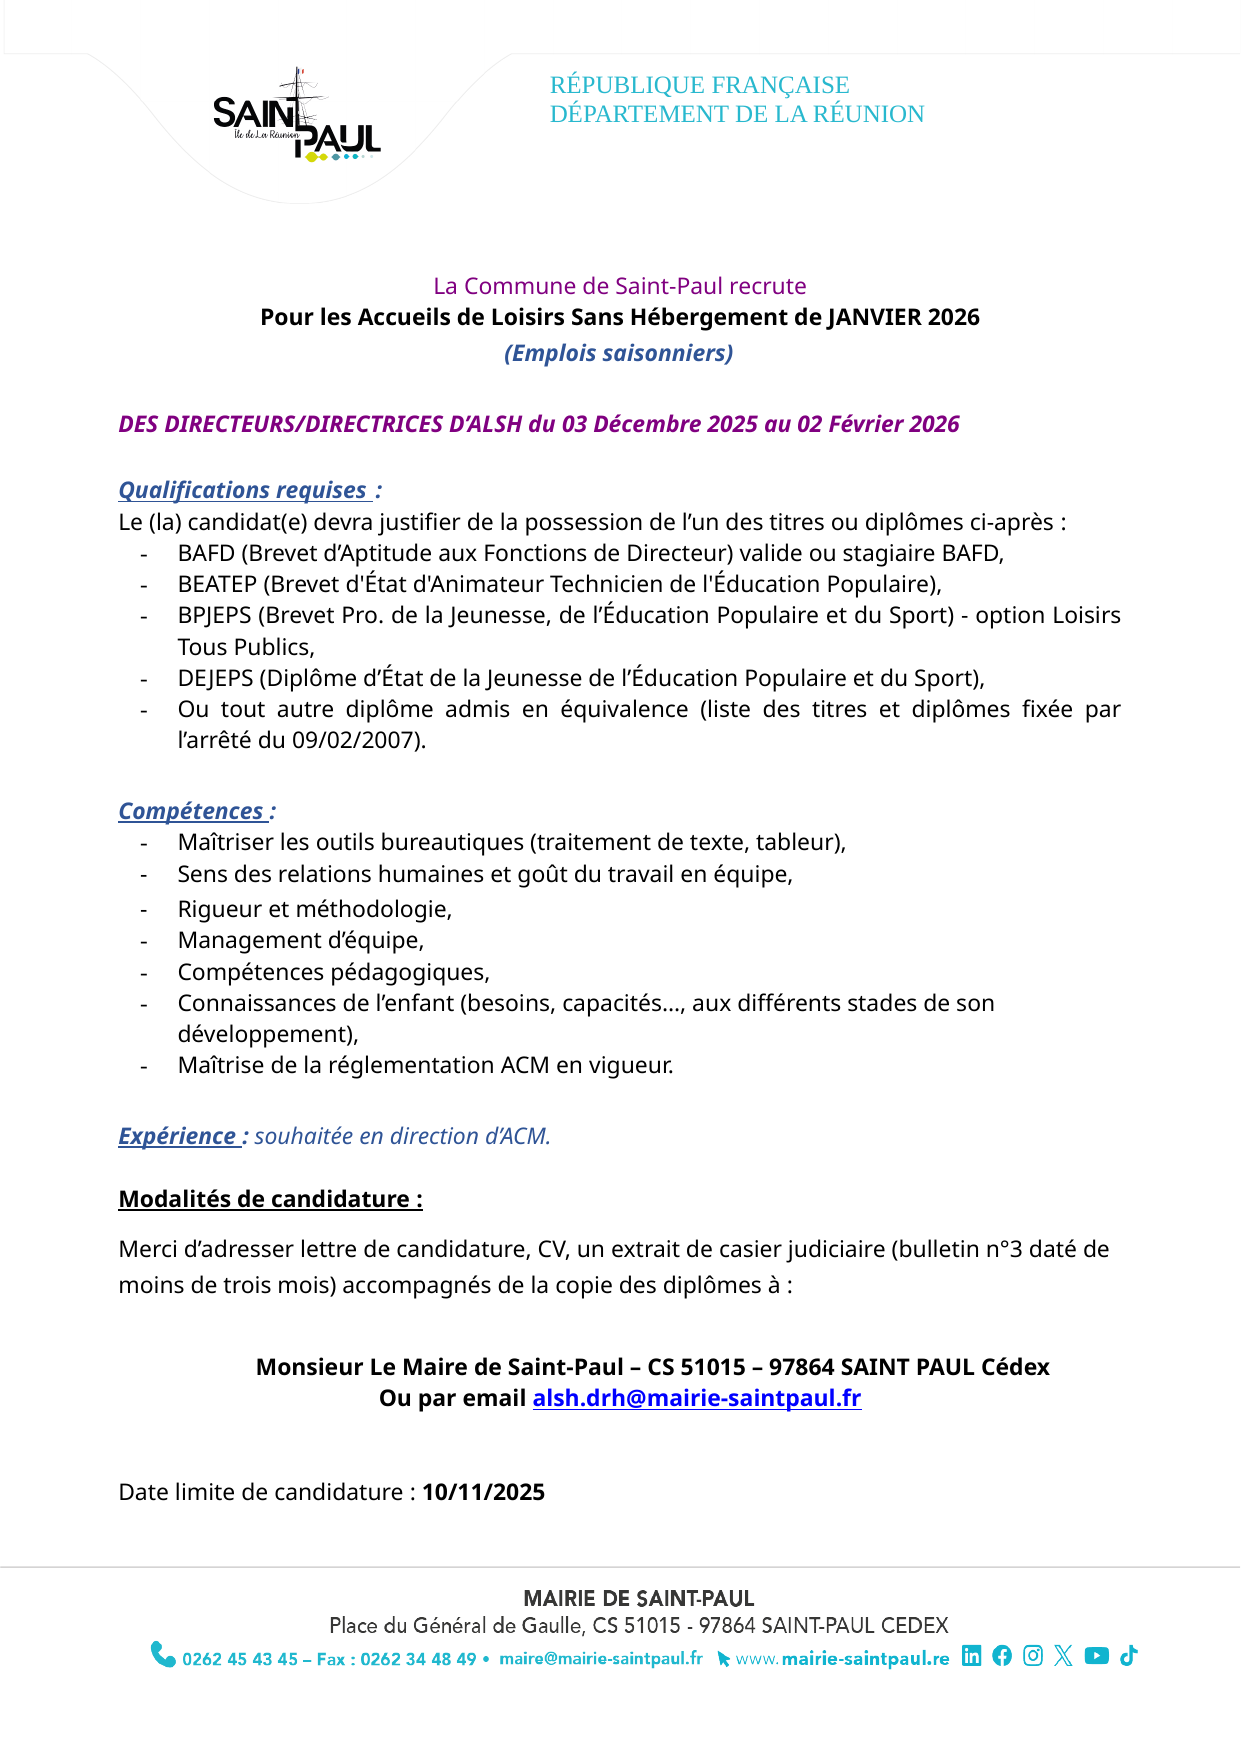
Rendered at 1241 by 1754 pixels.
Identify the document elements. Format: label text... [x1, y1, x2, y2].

text Modalités de candidature : [118, 1183, 1122, 1214]
subtitle DES DIRECTEURS/DIRECTRICES D’ALSH du 03 Décembre 2025 au 02 Février 2026 [118, 408, 1122, 439]
subtitle Qualifications requises : [118, 474, 1122, 506]
text Le (la) candidat(e) devra justifier de la possession de l’un des titres ou diplômes ci-après : [118, 506, 1122, 537]
list Maîtriser les outils bureautiques (traitement de texte, tableur), [140, 826, 1122, 858]
text La Commune de Saint-Paul recrute [118, 270, 1122, 301]
list DEJEPS (Diplôme d’État de la Jeunesse de l’Éducation Populaire et du Sport), [140, 662, 1122, 693]
list BEATEP (Brevet d'État d'Animateur Technicien de l'Éducation Populaire), [140, 568, 1122, 599]
list BAFD (Brevet d’Aptitude aux Fonctions de Directeur) valide ou stagiaire BAFD, [140, 537, 1122, 568]
subtitle Expérience : souhaitée en direction d’ACM. [118, 1120, 1122, 1151]
subtitle Compétences : [118, 795, 1122, 826]
text Monsieur Le Maire de Saint-Paul – CS 51015 – 97864 SAINT PAUL Cédex [118, 1351, 1122, 1382]
text Pour les Accueils de Loisirs Sans Hébergement de JANVIER 2026 [118, 301, 1122, 333]
text Merci d’adresser lettre de candidature, CV, un extrait de casier judiciaire (bulletin n°3 daté de moins de trois mois) accompagnés de la copie des diplômes à : [118, 1233, 1122, 1300]
list Compétences pédagogiques, [140, 956, 1122, 987]
list Maîtrise de la réglementation ACM en vigueur. [140, 1049, 1122, 1081]
list Management d’équipe, [140, 924, 1122, 956]
text Ou par email alsh.drh@mairie-saintpaul.fr [118, 1382, 1122, 1413]
subtitle - Rigueur et méthodologie, [140, 893, 1122, 924]
picture [3, 0, 1241, 204]
list Ou tout autre diplôme admis en équivalence (liste des titres et diplômes fixée par l’arrêté du 09/02/2007). [140, 693, 1122, 756]
subtitle (Emplois saisonniers) [118, 337, 1122, 368]
picture [0, 1566, 1241, 1675]
subtitle - Sens des relations humaines et goût du travail en équipe, [140, 858, 1122, 889]
text Date limite de candidature : 10/11/2025 [118, 1476, 1122, 1507]
list BPJEPS (Brevet Pro. de la Jeunesse, de l’Éducation Populaire et du Sport) - option Loisirs Tous Publics, [140, 599, 1122, 662]
list Connaissances de l’enfant (besoins, capacités…, aux différents stades de son développement), [140, 987, 1122, 1049]
